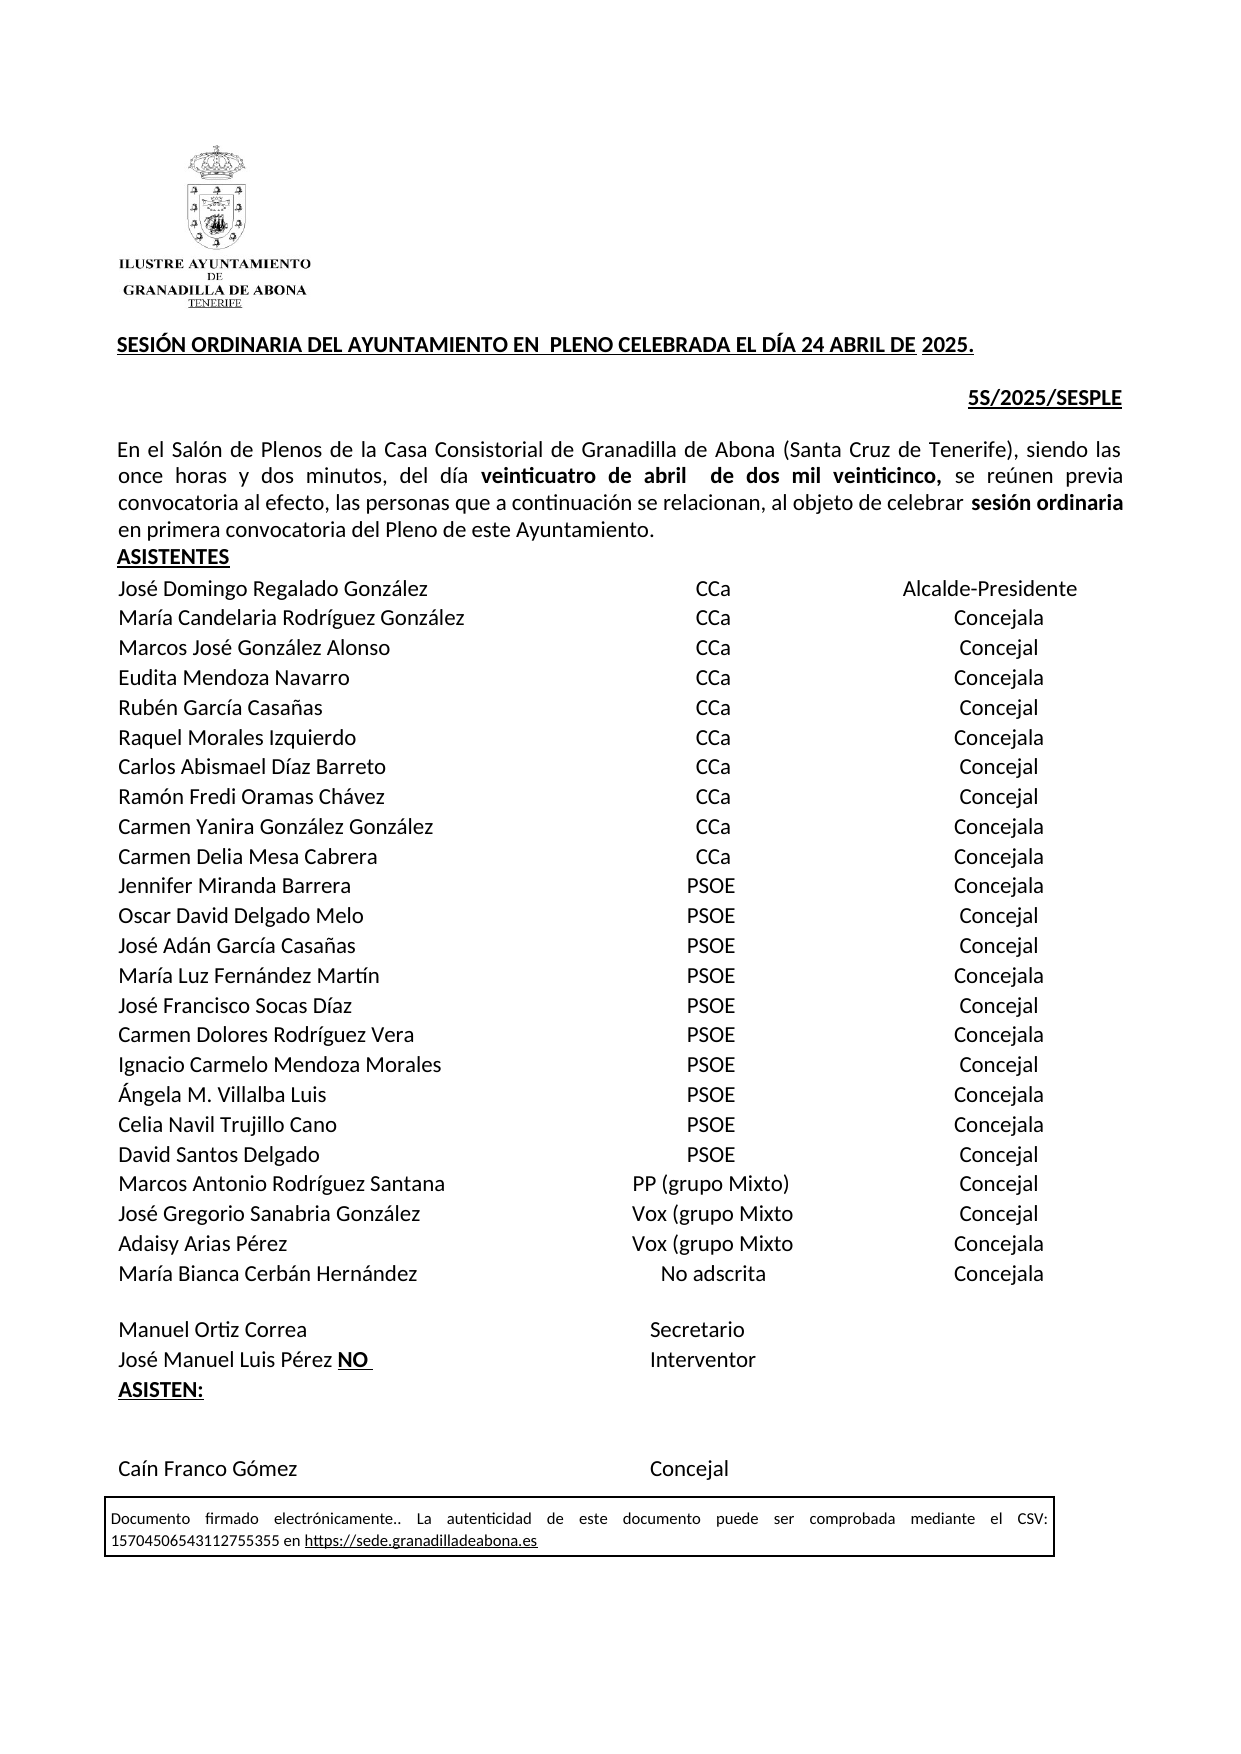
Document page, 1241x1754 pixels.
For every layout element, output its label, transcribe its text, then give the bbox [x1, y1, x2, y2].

table_cell Concejala [903, 961, 1095, 991]
text En el Salón de Plenos de la Casa Consistorial de Granadilla de Abona (Santa Cruz de Tenerife), siendo las once horas y dos minutos, del día veinticuatro de abril de dos mil veinticinco, se reúnen previa convocatoria al efecto, las personas que a continuación se relacionan, al objeto de celebrar sesión ordinaria en primera convocatoria del Pleno de este Ayuntamiento. [117, 436, 1124, 543]
table_cell PSOE [632, 872, 903, 901]
table_header CCa [632, 574, 903, 603]
table_cell CCa [632, 633, 903, 663]
table_cell PSOE [632, 1080, 903, 1110]
table_cell José Manuel Luis Pérez NO ASISTEN: [118, 1345, 632, 1437]
table_cell Concejal [903, 901, 1095, 931]
table_cell Ángela M. Villalba Luis [118, 1080, 632, 1110]
table_cell PSOE [632, 931, 903, 961]
table_cell Concejal [903, 1199, 1095, 1229]
table_cell Concejala [903, 872, 1095, 901]
table_cell Concejal [903, 1140, 1095, 1169]
table_cell [903, 1345, 1095, 1437]
table_cell Vox (grupo Mixto [632, 1199, 903, 1229]
table_cell Carlos Abismael Díaz Barreto [118, 753, 632, 782]
table_cell Concejal [903, 991, 1095, 1021]
table_cell David Santos Delgado [118, 1140, 632, 1169]
table_cell CCa [632, 604, 903, 633]
table_cell María Candelaria Rodríguez González [118, 604, 632, 633]
table_cell José Adán García Casañas [118, 931, 632, 961]
table_cell PSOE [632, 1021, 903, 1050]
table_cell Carmen Dolores Rodríguez Vera [118, 1021, 632, 1050]
table_cell Marcos José González Alonso [118, 633, 632, 663]
text SESIÓN ORDINARIA DEL AYUNTAMIENTO EN PLENO CELEBRADA EL DÍA 24 ABRIL DE 2025. [117, 331, 1124, 357]
table_cell CCa [632, 753, 903, 782]
table_cell Manuel Ortiz Correa [118, 1298, 632, 1345]
table_cell Raquel Morales Izquierdo [118, 723, 632, 752]
table_cell Concejal [903, 693, 1095, 723]
table_cell Interventor [632, 1345, 903, 1437]
table_cell PSOE [632, 1050, 903, 1080]
table_cell Concejala [903, 1021, 1095, 1050]
table_cell PP (grupo Mixto) [632, 1170, 903, 1199]
table_cell [903, 1298, 1095, 1345]
table_cell CCa [632, 723, 903, 752]
table_cell Carmen Yanira González González [118, 812, 632, 842]
table_cell Rubén García Casañas [118, 693, 632, 723]
table_cell CCa [632, 663, 903, 693]
table_cell Concejal [903, 931, 1095, 961]
table_cell CCa [632, 693, 903, 723]
table_cell Eudita Mendoza Navarro [118, 663, 632, 693]
table_cell Concejala [903, 1259, 1095, 1298]
table_cell María Bianca Cerbán Hernández [118, 1259, 632, 1298]
table_cell Concejal [903, 1050, 1095, 1080]
table_cell Marcos Antonio Rodríguez Santana [118, 1170, 632, 1199]
table_cell Concejal [903, 782, 1095, 812]
table_cell Concejala [903, 842, 1095, 872]
table_cell PSOE [632, 901, 903, 931]
table_header José Domingo Regalado González [118, 574, 632, 603]
table_cell Vox (grupo Mixto [632, 1229, 903, 1259]
table_cell Concejala [903, 663, 1095, 693]
table_cell Concejal [903, 753, 1095, 782]
table_cell José Gregorio Sanabria González [118, 1199, 632, 1229]
table_cell Concejal [632, 1437, 903, 1483]
table_cell [903, 1437, 1095, 1483]
table_cell PSOE [632, 1110, 903, 1140]
table_cell Ramón Fredi Oramas Chávez [118, 782, 632, 812]
table_cell Carmen Delia Mesa Cabrera [118, 842, 632, 872]
subtitle 5S/2025/SESPLE [105, 383, 1122, 411]
table_cell PSOE [632, 991, 903, 1021]
text ASISTENTES [117, 543, 1124, 569]
table_cell Adaisy Arias Pérez [118, 1229, 632, 1259]
table_cell Ignacio Carmelo Mendoza Morales [118, 1050, 632, 1080]
table_header Alcalde-Presidente [903, 574, 1095, 603]
table_cell Concejala [903, 1110, 1095, 1140]
table_cell No adscrita [632, 1259, 903, 1298]
table_cell Concejala [903, 812, 1095, 842]
table_cell PSOE [632, 1140, 903, 1169]
table_cell Jennifer Miranda Barrera [118, 872, 632, 901]
table_cell Secretario [632, 1298, 903, 1345]
table_cell CCa [632, 782, 903, 812]
table_cell Oscar David Delgado Melo [118, 901, 632, 931]
table_cell Concejala [903, 604, 1095, 633]
table_cell Celia Navil Trujillo Cano [118, 1110, 632, 1140]
table_cell Concejala [903, 1229, 1095, 1259]
table_cell María Luz Fernández Martín [118, 961, 632, 991]
table_cell Concejala [903, 1080, 1095, 1110]
table_cell Concejala [903, 723, 1095, 752]
table_cell PSOE [632, 961, 903, 991]
table_cell Caín Franco Gómez [118, 1437, 632, 1483]
table_cell CCa [632, 812, 903, 842]
table_cell CCa [632, 842, 903, 872]
table_cell José Francisco Socas Díaz [118, 991, 632, 1021]
table_cell Concejal [903, 633, 1095, 663]
table_cell Concejal [903, 1170, 1095, 1199]
